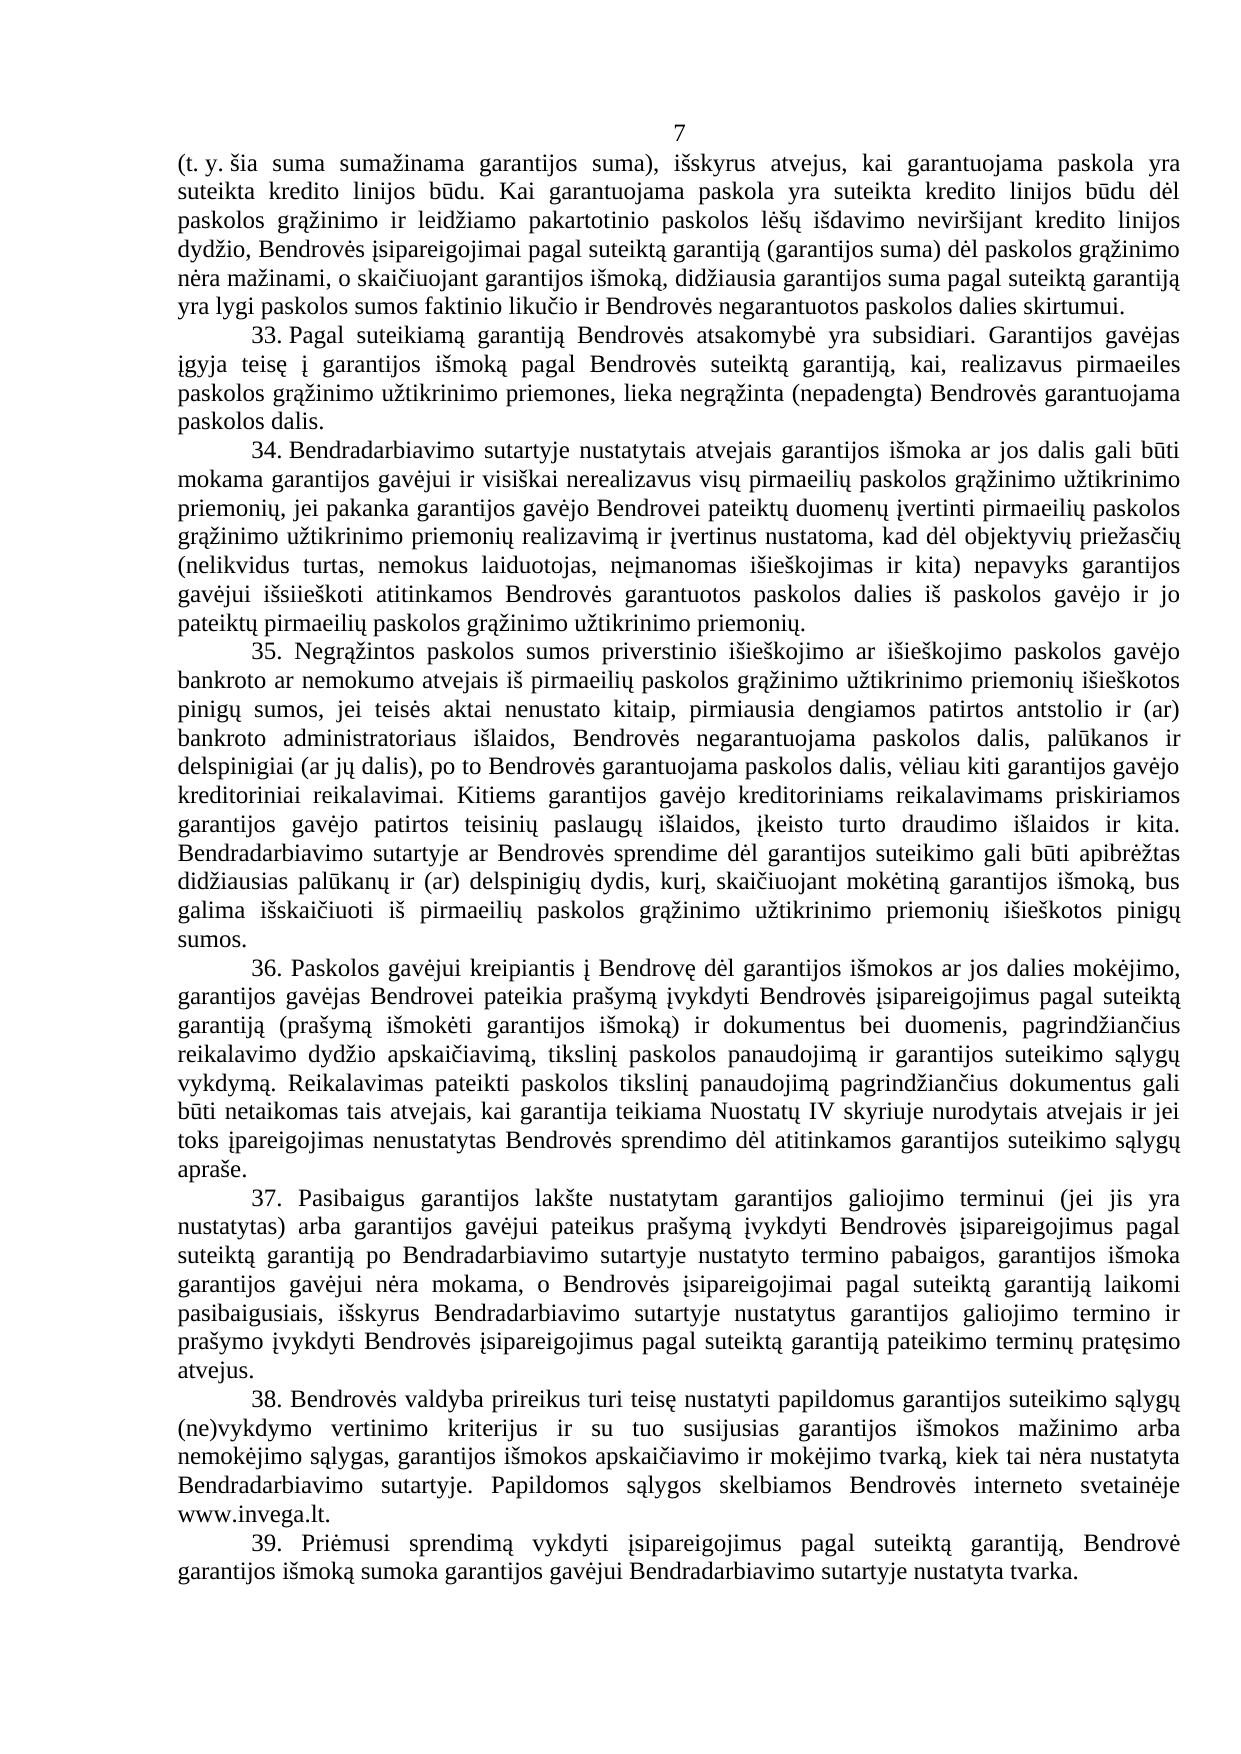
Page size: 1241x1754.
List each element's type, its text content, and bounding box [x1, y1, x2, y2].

text 39. Priėmusi sprendimą vykdyti įsipareigojimus pagal suteiktą garantiją, Bendrovė garantijos išmoką sumoka garantijos gavėjui Bendradarbiavimo sutartyje nustatyta tvarka. [177, 1528, 1181, 1585]
text 33. Pagal suteikiamą garantiją Bendrovės atsakomybė yra subsidiari. Garantijos gavėjas įgyja teisę į garantijos išmoką pagal Bendrovės suteiktą garantiją, kai, realizavus pirmaeiles paskolos grąžinimo užtikrinimo priemones, lieka negrąžinta (nepadengta) Bendrovės garantuojama paskolos dalis. [177, 320, 1181, 435]
text 35. Negrąžintos paskolos sumos priverstinio išieškojimo ar išieškojimo paskolos gavėjo bankroto ar nemokumo atvejais iš pirmaeilių paskolos grąžinimo užtikrinimo priemonių išieškotos pinigų sumos, jei teisės aktai nenustato kitaip, pirmiausia dengiamos patirtos antstolio ir (ar) bankroto administratoriaus išlaidos, Bendrovės negarantuojama paskolos dalis, palūkanos ir delspinigiai (ar jų dalis), po to Bendrovės garantuojama paskolos dalis, vėliau kiti garantijos gavėjo kreditoriniai reikalavimai. Kitiems garantijos gavėjo kreditoriniams reikalavimams priskiriamos garantijos gavėjo patirtos teisinių paslaugų išlaidos, įkeisto turto draudimo išlaidos ir kita. Bendradarbiavimo sutartyje ar Bendrovės sprendime dėl garantijos suteikimo gali būti apibrėžtas didžiausias palūkanų ir (ar) delspinigių dydis, kurį, skaičiuojant mokėtiną garantijos išmoką, bus galima išskaičiuoti iš pirmaeilių paskolos grąžinimo užtikrinimo priemonių išieškotos pinigų sumos. [177, 636, 1181, 953]
text 37. Pasibaigus garantijos lakšte nustatytam garantijos galiojimo terminui (jei jis yra nustatytas) arba garantijos gavėjui pateikus prašymą įvykdyti Bendrovės įsipareigojimus pagal suteiktą garantiją po Bendradarbiavimo sutartyje nustatyto termino pabaigos, garantijos išmoka garantijos gavėjui nėra mokama, o Bendrovės įsipareigojimai pagal suteiktą garantiją laikomi pasibaigusiais, išskyrus Bendradarbiavimo sutartyje nustatytus garantijos galiojimo termino ir prašymo įvykdyti Bendrovės įsipareigojimus pagal suteiktą garantiją pateikimo terminų pratęsimo atvejus. [177, 1183, 1181, 1384]
text 34. Bendradarbiavimo sutartyje nustatytais atvejais garantijos išmoka ar jos dalis gali būti mokama garantijos gavėjui ir visiškai nerealizavus visų pirmaeilių paskolos grąžinimo užtikrinimo priemonių, jei pakanka garantijos gavėjo Bendrovei pateiktų duomenų įvertinti pirmaeilių paskolos grąžinimo užtikrinimo priemonių realizavimą ir įvertinus nustatoma, kad dėl objektyvių priežasčių (nelikvidus turtas, nemokus laiduotojas, neįmanomas išieškojimas ir kita) nepavyks garantijos gavėjui išsiieškoti atitinkamos Bendrovės garantuotos paskolos dalies iš paskolos gavėjo ir jo pateiktų pirmaeilių paskolos grąžinimo užtikrinimo priemonių. [177, 435, 1181, 636]
text (t. y. šia suma sumažinama garantijos suma), išskyrus atvejus, kai garantuojama paskola yra suteikta kredito linijos būdu. Kai garantuojama paskola yra suteikta kredito linijos būdu dėl paskolos grąžinimo ir leidžiamo pakartotinio paskolos lėšų išdavimo neviršijant kredito linijos dydžio, Bendrovės įsipareigojimai pagal suteiktą garantiją (garantijos suma) dėl paskolos grąžinimo nėra mažinami, o skaičiuojant garantijos išmoką, didžiausia garantijos suma pagal suteiktą garantiją yra lygi paskolos sumos faktinio likučio ir Bendrovės negarantuotos paskolos dalies skirtumui. [177, 148, 1181, 320]
text 38. Bendrovės valdyba prireikus turi teisę nustatyti papildomus garantijos suteikimo sąlygų (ne)vykdymo vertinimo kriterijus ir su tuo susijusias garantijos išmokos mažinimo arba nemokėjimo sąlygas, garantijos išmokos apskaičiavimo ir mokėjimo tvarką, kiek tai nėra nustatyta Bendradarbiavimo sutartyje. Papildomos sąlygos skelbiamos Bendrovės interneto svetainėje www.invega.lt. [177, 1384, 1181, 1528]
text 36. Paskolos gavėjui kreipiantis į Bendrovę dėl garantijos išmokos ar jos dalies mokėjimo, garantijos gavėjas Bendrovei pateikia prašymą įvykdyti Bendrovės įsipareigojimus pagal suteiktą garantiją (prašymą išmokėti garantijos išmoką) ir dokumentus bei duomenis, pagrindžiančius reikalavimo dydžio apskaičiavimą, tikslinį paskolos panaudojimą ir garantijos suteikimo sąlygų vykdymą. Reikalavimas pateikti paskolos tikslinį panaudojimą pagrindžiančius dokumentus gali būti netaikomas tais atvejais, kai garantija teikiama Nuostatų IV skyriuje nurodytais atvejais ir jei toks įpareigojimas nenustatytas Bendrovės sprendimo dėl atitinkamos garantijos suteikimo sąlygų apraše. [177, 953, 1181, 1183]
